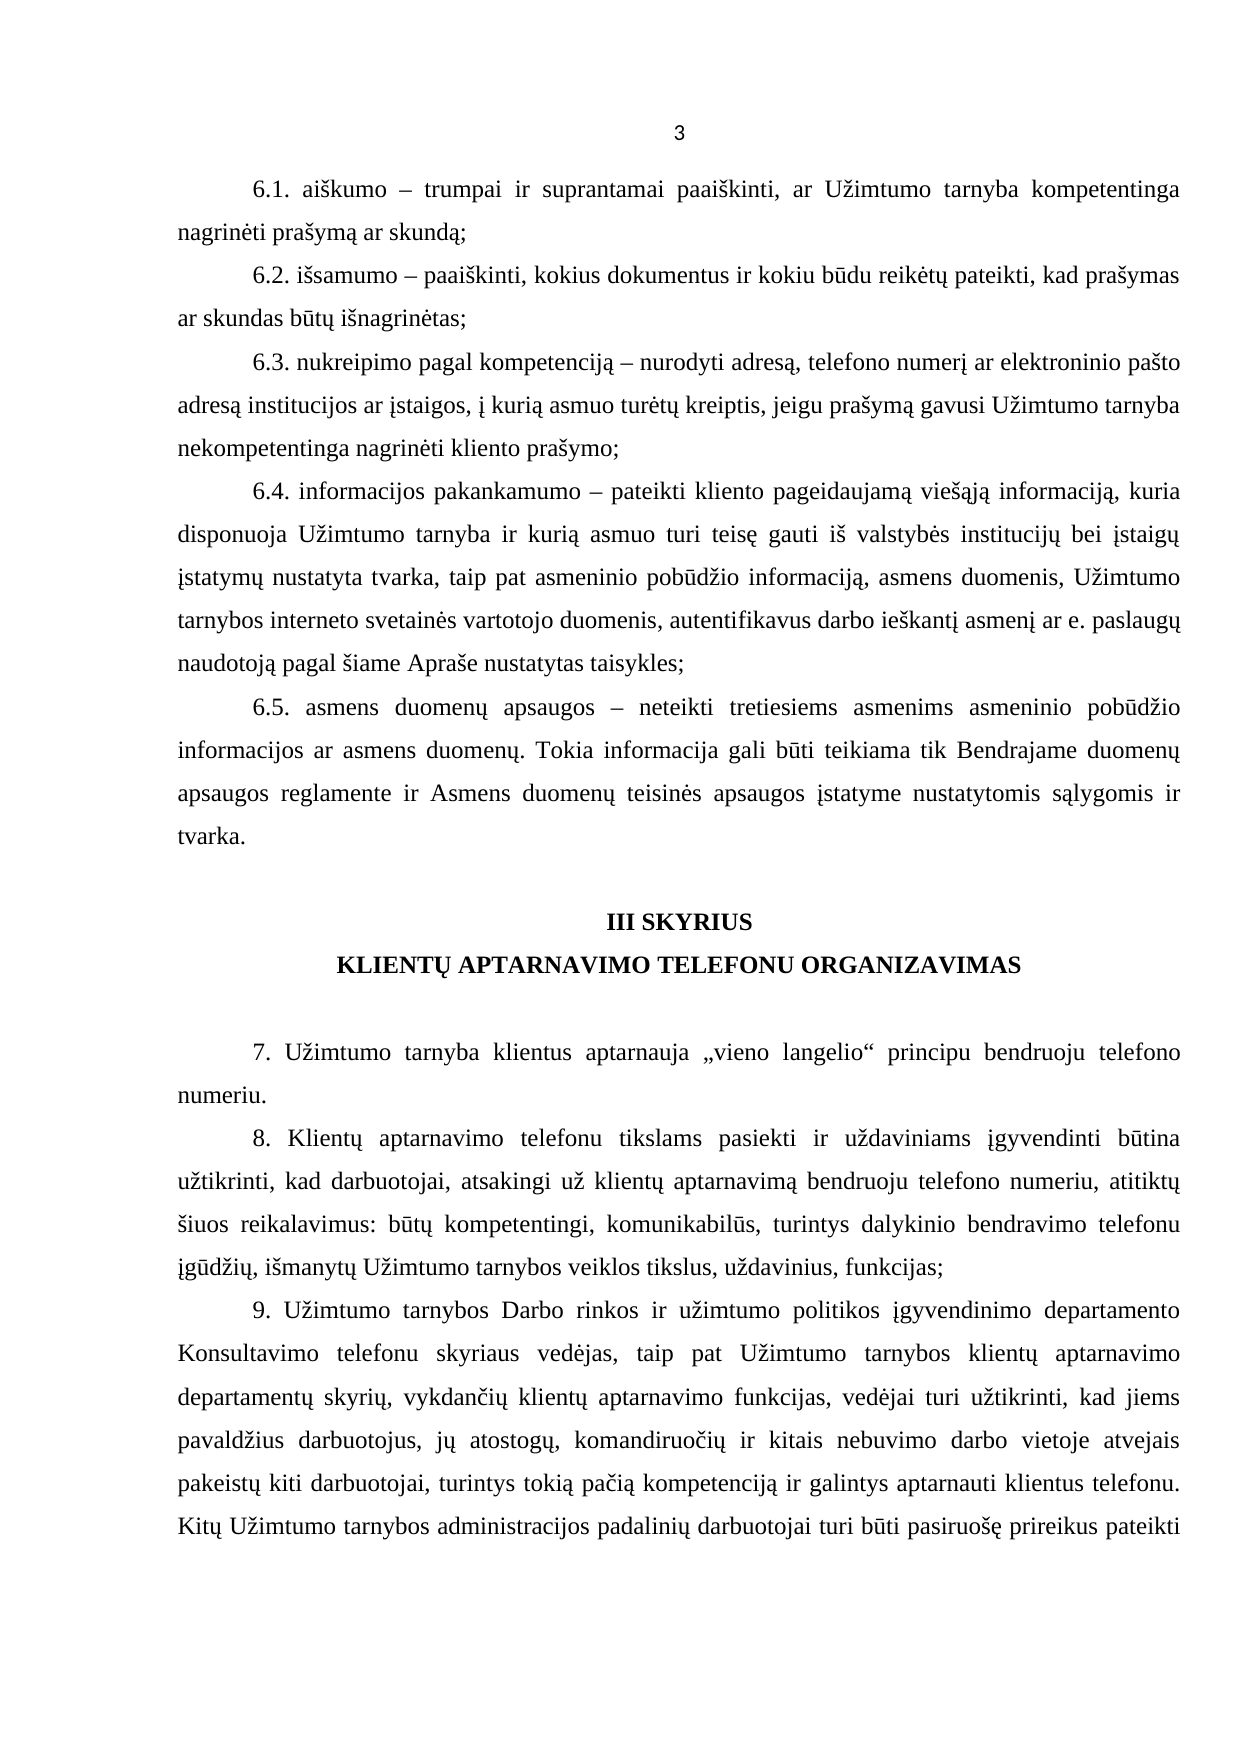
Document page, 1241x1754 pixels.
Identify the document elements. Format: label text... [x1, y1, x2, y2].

text 8. Klientų aptarnavimo telefonu tikslams pasiekti ir uždaviniams įgyvendinti būtina užtikrinti, kad darbuotojai, atsakingi už klientų aptarnavimą bendruoju telefono numeriu, atitiktų šiuos reikalavimus: būtų kompetentingi, komunikabilūs, turintys dalykinio bendravimo telefonu įgūdžių, išmanytų Užimtumo tarnybos veiklos tikslus, uždavinius, funkcijas; [177, 1123, 1181, 1281]
text 6.5. asmens duomenų apsaugos – neteikti tretiesiems asmenims asmeninio pobūdžio informacijos ar asmens duomenų. Tokia informacija gali būti teikiama tik Bendrajame duomenų apsaugos reglamente ir Asmens duomenų teisinės apsaugos įstatyme nustatytomis sąlygomis ir tvarka. [177, 692, 1181, 850]
text 6.2. išsamumo – paaiškinti, kokius dokumentus ir kokiu būdu reikėtų pateikti, kad prašymas ar skundas būtų išnagrinėtas; [177, 260, 1181, 332]
text 6.4. informacijos pakankamumo – pateikti kliento pageidaujamą viešąją informaciją, kuria disponuoja Užimtumo tarnyba ir kurią asmuo turi teisę gauti iš valstybės institucijų bei įstaigų įstatymų nustatyta tvarka, taip pat asmeninio pobūdžio informaciją, asmens duomenis, Užimtumo tarnybos interneto svetainės vartotojo duomenis, autentifikavus darbo ieškantį asmenį ar e. paslaugų naudotoją pagal šiame Apraše nustatytas taisykles; [177, 476, 1181, 677]
text KLIENTŲ APTARNAVIMO TELEFONU ORGANIZAVIMAS [177, 950, 1181, 979]
text 6.3. nukreipimo pagal kompetenciją – nurodyti adresą, telefono numerį ar elektroninio pašto adresą institucijos ar įstaigos, į kurią asmuo turėtų kreiptis, jeigu prašymą gavusi Užimtumo tarnyba nekompetentinga nagrinėti kliento prašymo; [177, 347, 1181, 462]
text 7. Užimtumo tarnyba klientus aptarnauja „vieno langelio“ principu bendruoju telefono numeriu. [177, 1037, 1181, 1108]
text III SKYRIUS [177, 907, 1181, 936]
text 9. Užimtumo tarnybos Darbo rinkos ir užimtumo politikos įgyvendinimo departamento Konsultavimo telefonu skyriaus vedėjas, taip pat Užimtumo tarnybos klientų aptarnavimo departamentų skyrių, vykdančių klientų aptarnavimo funkcijas, vedėjai turi užtikrinti, kad jiems pavaldžius darbuotojus, jų atostogų, komandiruočių ir kitais nebuvimo darbo vietoje atvejais pakeistų kiti darbuotojai, turintys tokią pačią kompetenciją ir galintys aptarnauti klientus telefonu. Kitų Užimtumo tarnybos administracijos padalinių darbuotojai turi būti pasiruošę prireikus pateikti [177, 1295, 1181, 1540]
text 6.1. aiškumo – trumpai ir suprantamai paaiškinti, ar Užimtumo tarnyba kompetentinga nagrinėti prašymą ar skundą; [177, 174, 1181, 246]
